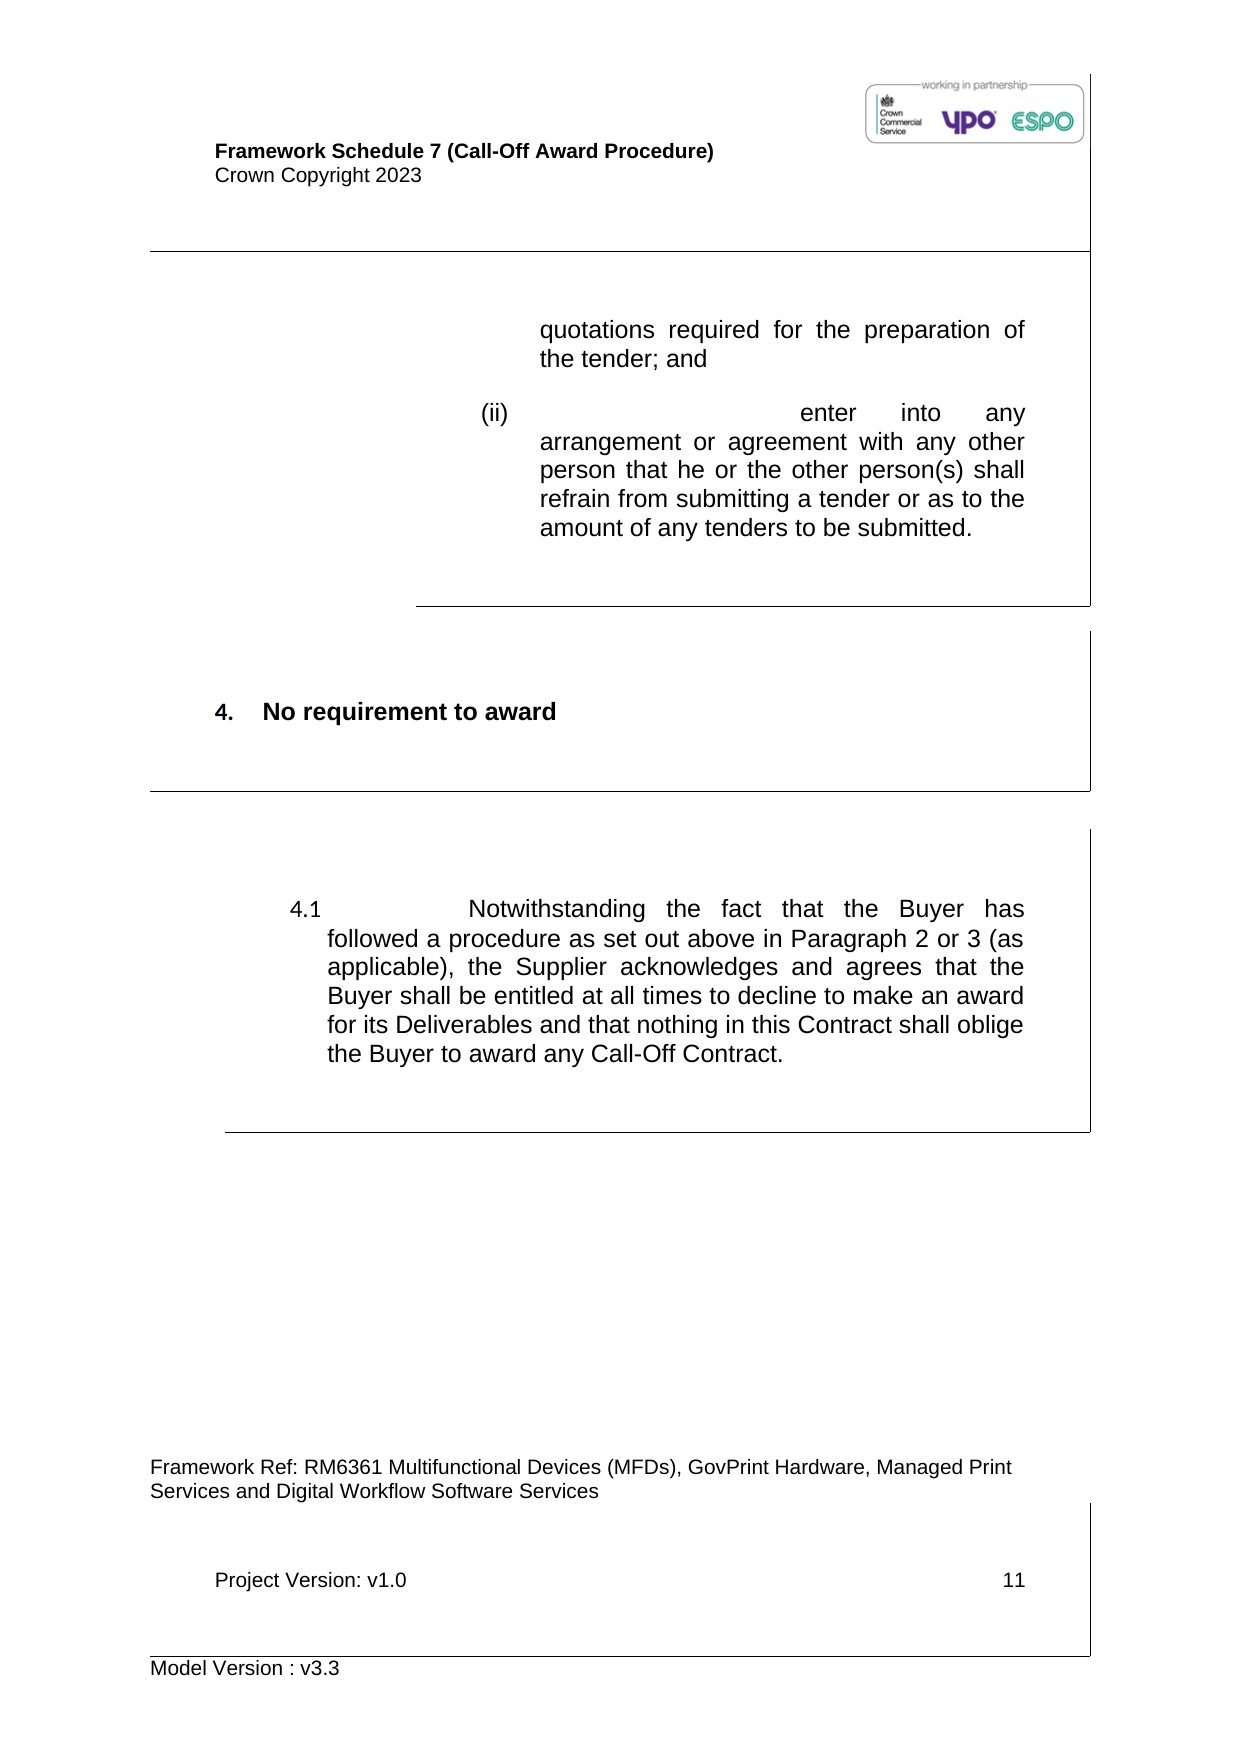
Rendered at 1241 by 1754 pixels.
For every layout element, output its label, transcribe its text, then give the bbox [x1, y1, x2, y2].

list Notwithstanding the fact that the Buyer has followed a procedure as set out above in Paragraph 2 or 3 (as applicable), the Supplier acknowledges and agrees that the Buyer shall be entitled at all times to decline to make an award for its Deliverables and that nothing in this Contract shall oblige the Buyer to award any Call-Off Contract. [225, 828, 1090, 1132]
list communicate to any person other than the person inviting these tenders the amount or approximate amount of the tender, except where the disclosure, in confidence, of the approximate amount of the tender was necessary to obtain quotations required for the preparation of the tender; and [416, 251, 1090, 333]
list No requirement to award [150, 631, 1090, 791]
list enter into any arrangement or agreement with any other person that he or the other person(s) shall refrain from submitting a tender or as to the amount of any tenders to be submitted. [416, 333, 1090, 606]
